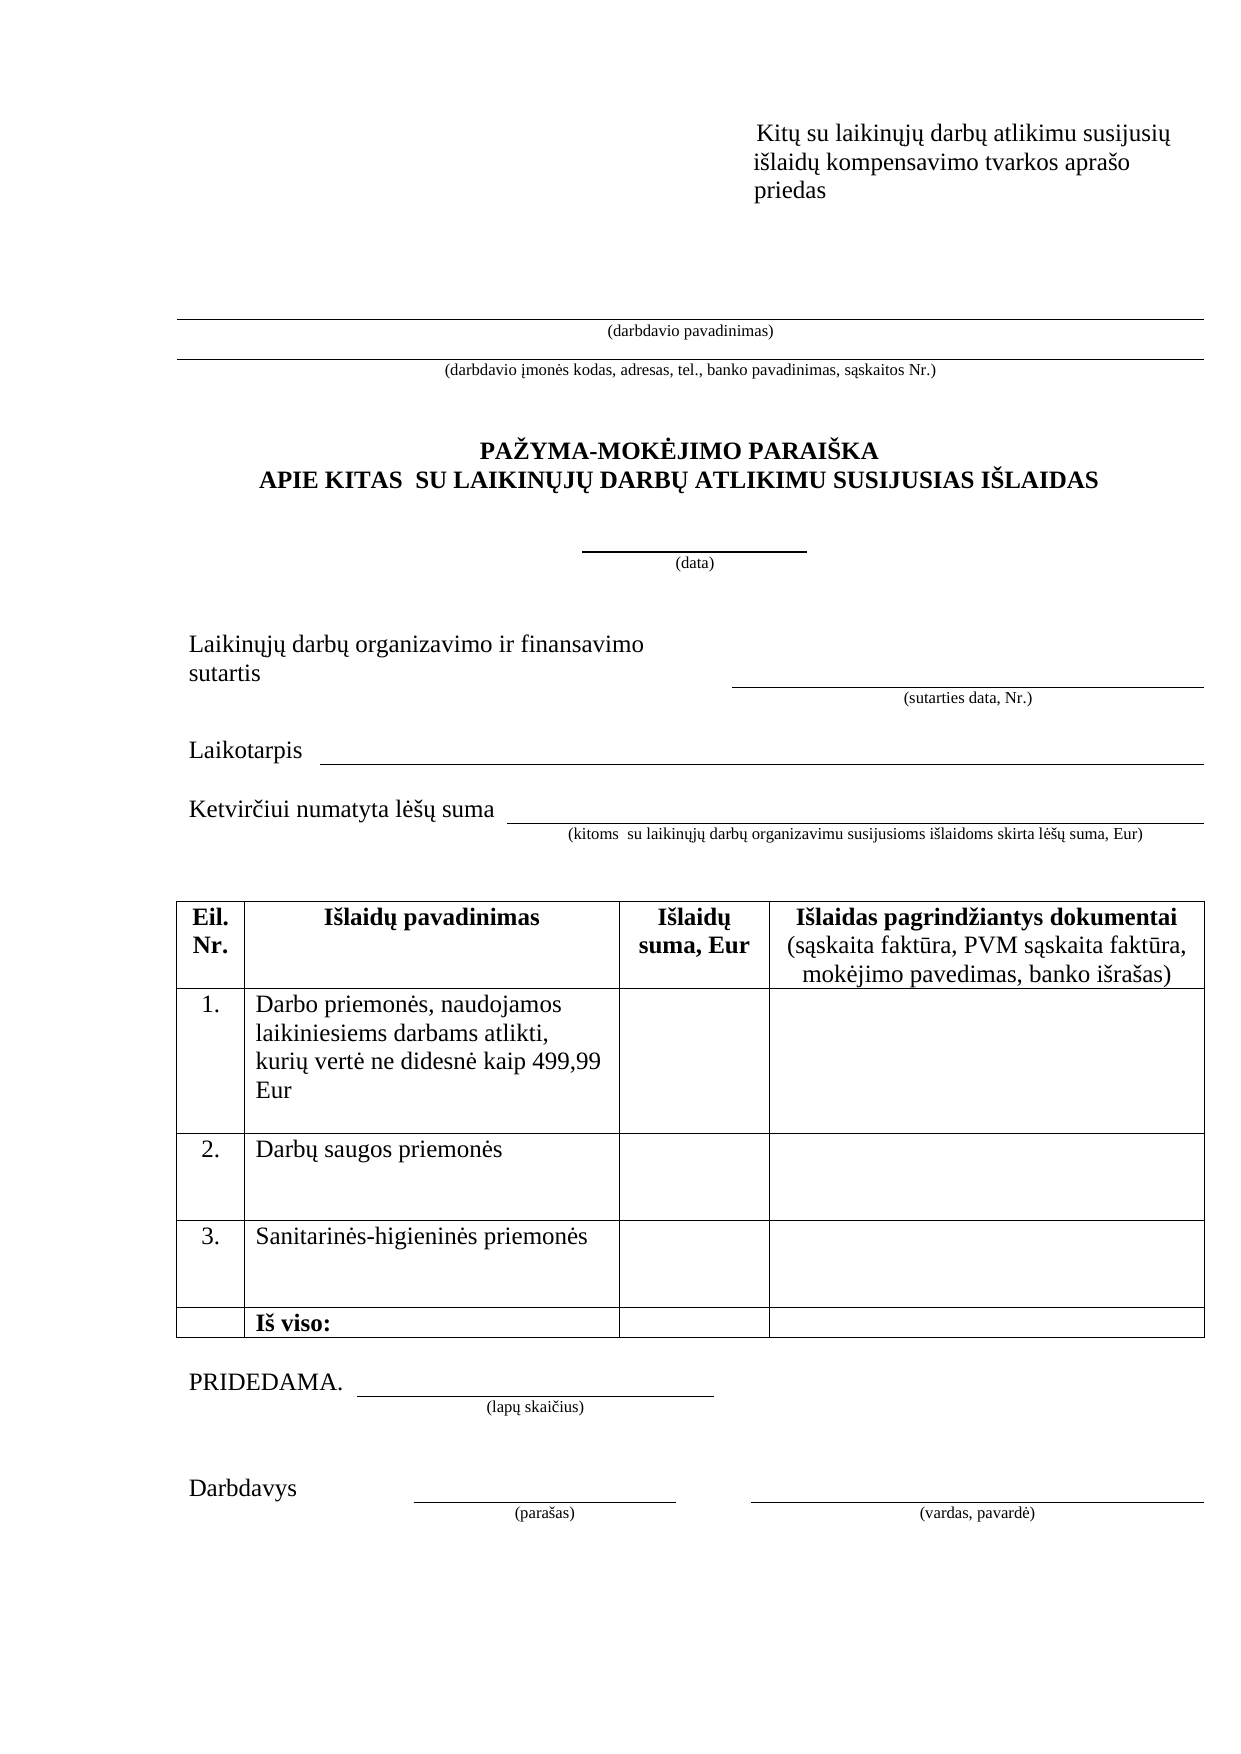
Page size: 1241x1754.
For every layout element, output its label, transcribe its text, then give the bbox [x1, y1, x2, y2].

table_cell [177, 1396, 357, 1416]
table_cell (lapų skaičius) [357, 1397, 713, 1416]
table_cell [620, 1221, 769, 1307]
table_cell (kitoms su laikinųjų darbų organizavimu susijusioms išlaidoms skirta lėšų suma, Eur) [507, 824, 1204, 843]
table_header [676, 1473, 751, 1502]
table_cell Darbo priemonės, naudojamos laikiniesiems darbams atlikti, kurių vertė ne didesnė kaip 499,99 Eur [245, 989, 619, 1133]
table_cell Iš viso: [245, 1308, 619, 1337]
table_cell (parašas) [414, 1503, 676, 1522]
table_cell [177, 823, 507, 843]
table_cell [620, 989, 769, 1133]
text Kitų su laikinųjų darbų atlikimu susijusių [717, 118, 1181, 147]
table_header [320, 736, 1204, 764]
text priedas [702, 176, 1181, 204]
table_cell [770, 1134, 1204, 1220]
table_cell [620, 1308, 769, 1337]
table_cell [177, 687, 732, 707]
table_header [732, 629, 1204, 687]
table_cell Darbų saugos priemonės [245, 1134, 619, 1220]
table_cell (sutarties data, Nr.) [732, 688, 1204, 707]
table_header [582, 523, 807, 551]
table_cell 1. [177, 989, 244, 1133]
text APIE KITAS SU LAIKINŲJŲ DARBŲ ATLIKIMU SUSIJUSIAS IŠLAIDAS [177, 465, 1181, 494]
table_header [414, 1473, 676, 1502]
table_header Laikotarpis [177, 736, 320, 764]
text PAŽYMA-MOKĖJIMO PARAIŠKA [177, 436, 1181, 465]
table_header [177, 291, 1204, 319]
table_cell [339, 1502, 413, 1522]
table_header PRIDEDAMA. [177, 1367, 357, 1396]
table_cell [620, 1134, 769, 1220]
table_header [339, 1473, 413, 1502]
table_cell [177, 1308, 244, 1337]
table_cell 2. [177, 1134, 244, 1220]
table_header [357, 1367, 713, 1396]
text išlaidų kompensavimo tvarkos aprašo [177, 147, 1181, 176]
table_cell (data) [582, 553, 807, 572]
table_cell [177, 1502, 338, 1522]
table_cell [770, 1221, 1204, 1307]
table_header Išlaidų suma, Eur [620, 902, 769, 988]
table_header Ketvirčiui numatyta lėšų suma [177, 794, 507, 823]
table_header Išlaidas pagrindžiantys dokumentai (sąskaita faktūra, PVM sąskaita faktūra, mokėjimo pavedimas, banko išrašas) [770, 902, 1204, 988]
table_cell (darbdavio pavadinimas) [177, 320, 1204, 339]
table_cell 3. [177, 1221, 244, 1307]
table_header Išlaidų pavadinimas [245, 902, 619, 988]
table_cell (darbdavio įmonės kodas, adresas, tel., banko pavadinimas, sąskaitos Nr.) [177, 360, 1204, 379]
table_cell [770, 989, 1204, 1133]
table_header Eil. Nr. [177, 902, 244, 988]
table_header [507, 794, 1204, 823]
table_cell Sanitarinės-higieninės priemonės [245, 1221, 619, 1307]
table_cell [676, 1502, 751, 1522]
table_cell [177, 340, 1204, 359]
table_header Laikinųjų darbų organizavimo ir finansavimo sutartis [177, 629, 732, 687]
table_header [751, 1473, 1204, 1502]
table_header Darbdavys [177, 1473, 338, 1502]
table_cell [770, 1308, 1204, 1337]
table_cell (vardas, pavardė) [751, 1503, 1204, 1522]
